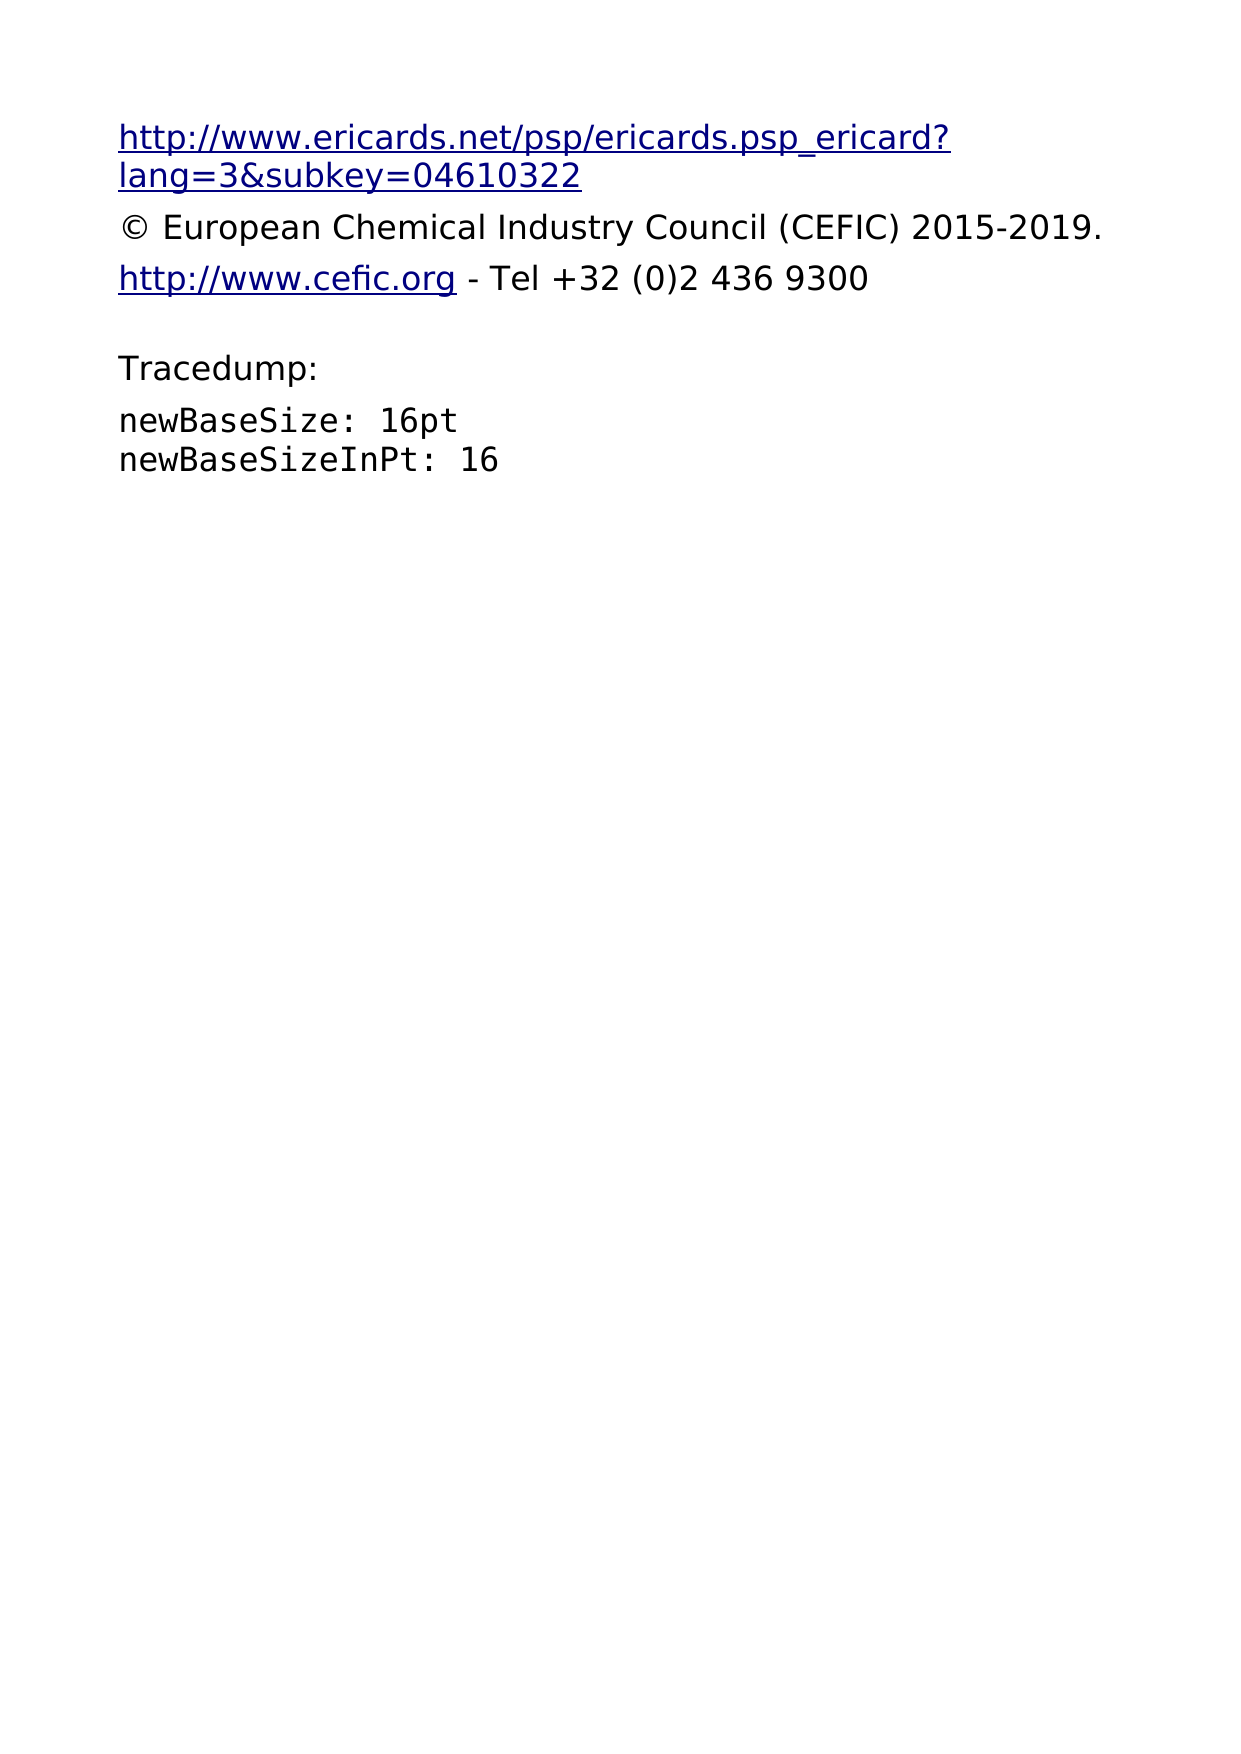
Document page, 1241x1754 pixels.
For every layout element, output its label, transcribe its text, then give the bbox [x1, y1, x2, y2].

text Tracedump: [118, 311, 1122, 389]
text http://www.cefic.org - Tel +32 (0)2 436 9300 [118, 260, 1122, 298]
text http://www.ericards.net/psp/ericards.psp_ericard?lang=3&subkey=04610322 [118, 118, 1122, 196]
text © European Chemical Industry Council (CEFIC) 2015-2019. [118, 208, 1122, 247]
text newBaseSize: 16pt newBaseSizeInPt: 16 [118, 401, 1122, 479]
